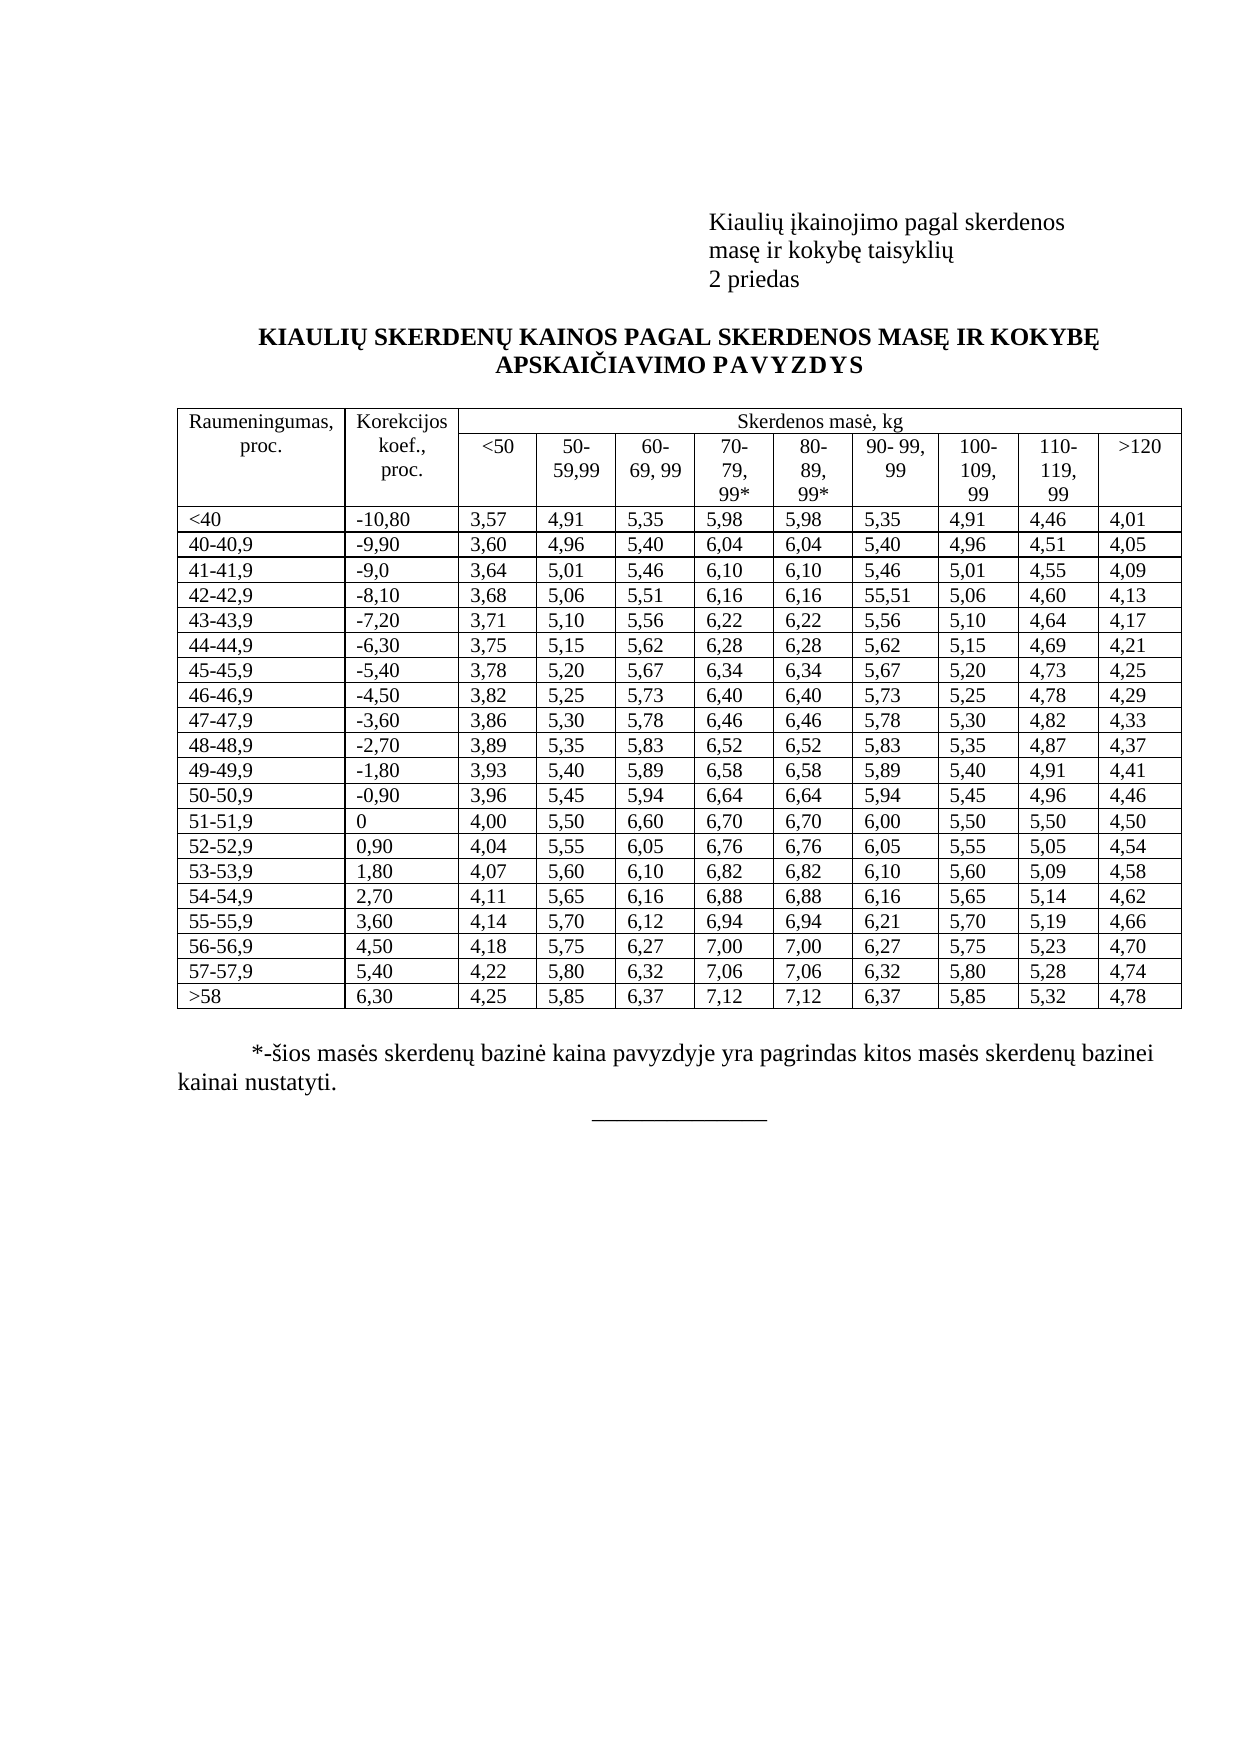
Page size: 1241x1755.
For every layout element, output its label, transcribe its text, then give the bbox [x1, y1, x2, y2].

table_cell 4,62 [1099, 884, 1181, 908]
table_cell 4,73 [1019, 658, 1098, 682]
table_cell 6,05 [616, 834, 694, 858]
table_cell 6,05 [853, 834, 938, 858]
table_cell -9,90 [346, 533, 458, 556]
table_cell 6,37 [853, 984, 938, 1008]
table_cell 4,55 [1019, 558, 1098, 582]
table_cell 5,01 [939, 558, 1018, 582]
table_cell 6,22 [695, 608, 773, 632]
table_cell 5,98 [774, 507, 852, 531]
table_cell 5,06 [537, 583, 615, 607]
table_cell 5,51 [616, 583, 694, 607]
table_cell 3,96 [459, 784, 536, 807]
table_cell 80- 89, 99* [774, 434, 852, 506]
table_cell 50- 59,99 [537, 434, 615, 506]
table_cell 100- 109, 99 [939, 434, 1018, 506]
table_cell 5,50 [1019, 809, 1098, 833]
table_cell 4,00 [459, 809, 536, 833]
table_cell 5,75 [537, 934, 615, 958]
table_cell -8,10 [346, 583, 458, 607]
table_cell 6,04 [695, 533, 773, 556]
table_cell 6,34 [695, 658, 773, 682]
table_cell 44-44,9 [178, 633, 344, 657]
table_cell 3,86 [459, 708, 536, 732]
table_cell -6,30 [346, 633, 458, 657]
table_cell -5,40 [346, 658, 458, 682]
text *-šios masės skerdenų bazinė kaina pavyzdyje yra pagrindas kitos masės skerdenų bazinei kainai nustatyti. [177, 1038, 1181, 1096]
table_cell 56-56,9 [178, 934, 344, 958]
table_cell 0,90 [346, 834, 458, 858]
table_cell 4,82 [1019, 708, 1098, 732]
table_cell 5,80 [537, 959, 615, 983]
table_cell 6,94 [695, 909, 773, 933]
table_cell 4,96 [939, 533, 1018, 556]
table_cell 3,60 [459, 533, 536, 556]
table_cell 4,22 [459, 959, 536, 983]
table_cell 4,13 [1099, 583, 1181, 607]
text KIAULIŲ SKERDENŲ KAINOS PAGAL SKERDENOS MASĘ IR KOKYBĘ APSKAIČIAVIMO PAVYZDYS [177, 322, 1181, 379]
table_cell 5,75 [939, 934, 1018, 958]
table_cell 5,94 [616, 784, 694, 807]
table_cell 5,09 [1019, 859, 1098, 883]
table_cell 3,57 [459, 507, 536, 531]
table_cell 4,51 [1019, 533, 1098, 556]
table_cell 4,25 [459, 984, 536, 1008]
table_cell 6,12 [616, 909, 694, 933]
table_cell 6,28 [695, 633, 773, 657]
table_cell 4,46 [1019, 507, 1098, 531]
table_cell 5,80 [939, 959, 1018, 983]
table_cell 6,52 [695, 733, 773, 757]
table_cell 52-52,9 [178, 834, 344, 858]
table_cell 5,28 [1019, 959, 1098, 983]
table_cell 5,73 [853, 683, 938, 707]
table_cell 3,89 [459, 733, 536, 757]
table_cell -7,20 [346, 608, 458, 632]
table_cell -3,60 [346, 708, 458, 732]
table_cell -4,50 [346, 683, 458, 707]
table_cell 5,35 [537, 733, 615, 757]
table_cell 6,27 [853, 934, 938, 958]
table_cell 6,58 [774, 758, 852, 782]
table_cell 4,96 [1019, 784, 1098, 807]
table_cell 4,14 [459, 909, 536, 933]
table_cell 4,87 [1019, 733, 1098, 757]
table_cell 4,78 [1019, 683, 1098, 707]
table_cell 5,56 [616, 608, 694, 632]
table_cell 4,91 [939, 507, 1018, 531]
table_cell 5,35 [616, 507, 694, 531]
table_cell 3,93 [459, 758, 536, 782]
table_cell 5,15 [939, 633, 1018, 657]
table_cell 3,64 [459, 558, 536, 582]
table_cell 5,25 [537, 683, 615, 707]
table_cell 5,10 [939, 608, 1018, 632]
table_cell 4,91 [1019, 758, 1098, 782]
table_cell 3,78 [459, 658, 536, 682]
table_cell 5,62 [616, 633, 694, 657]
table_cell 5,55 [939, 834, 1018, 858]
table_cell 6,16 [853, 884, 938, 908]
table_cell -9,0 [346, 558, 458, 582]
table_cell 53-53,9 [178, 859, 344, 883]
table_cell 6,76 [774, 834, 852, 858]
table_cell 6,10 [616, 859, 694, 883]
table_cell 4,69 [1019, 633, 1098, 657]
table_cell 6,34 [774, 658, 852, 682]
table_cell 5,55 [537, 834, 615, 858]
table_cell 4,18 [459, 934, 536, 958]
table_cell <50 [459, 434, 536, 506]
table_cell 6,82 [695, 859, 773, 883]
table_cell 4,11 [459, 884, 536, 908]
table_cell 4,50 [346, 934, 458, 958]
table_cell 5,45 [537, 784, 615, 807]
table_cell 5,19 [1019, 909, 1098, 933]
table_cell 54-54,9 [178, 884, 344, 908]
table_cell 7,12 [774, 984, 852, 1008]
table_cell 1,80 [346, 859, 458, 883]
table_cell 7,12 [695, 984, 773, 1008]
table_cell 5,23 [1019, 934, 1098, 958]
table_cell 5,32 [1019, 984, 1098, 1008]
table_cell 4,41 [1099, 758, 1181, 782]
text 2 priedas [177, 264, 1181, 293]
table_cell 55,51 [853, 583, 938, 607]
table_cell 5,78 [853, 708, 938, 732]
table_cell 5,45 [939, 784, 1018, 807]
table_cell -10,80 [346, 507, 458, 531]
table_cell 0 [346, 809, 458, 833]
table_cell 6,52 [774, 733, 852, 757]
table_cell 6,82 [774, 859, 852, 883]
table_cell 6,21 [853, 909, 938, 933]
table_cell 5,46 [853, 558, 938, 582]
table_cell 6,30 [346, 984, 458, 1008]
table_cell 6,04 [774, 533, 852, 556]
table_cell 5,85 [939, 984, 1018, 1008]
table_cell 5,40 [616, 533, 694, 556]
table_cell 45-45,9 [178, 658, 344, 682]
table_cell 5,14 [1019, 884, 1098, 908]
table_cell -2,70 [346, 733, 458, 757]
table_cell 3,68 [459, 583, 536, 607]
table_cell 5,62 [853, 633, 938, 657]
table_cell 6,60 [616, 809, 694, 833]
table_cell 2,70 [346, 884, 458, 908]
table_cell 7,00 [695, 934, 773, 958]
table_header Korekcijos koef., proc. [346, 409, 458, 506]
table_cell >58 [178, 984, 344, 1008]
table_cell 5,98 [695, 507, 773, 531]
table_cell 6,46 [774, 708, 852, 732]
table_cell 5,30 [939, 708, 1018, 732]
table_cell 7,06 [695, 959, 773, 983]
table_cell 6,64 [695, 784, 773, 807]
table_cell 5,83 [616, 733, 694, 757]
table_cell 5,46 [616, 558, 694, 582]
table_cell 6,00 [853, 809, 938, 833]
table_cell 49-49,9 [178, 758, 344, 782]
table_cell 6,88 [774, 884, 852, 908]
table_cell 4,70 [1099, 934, 1181, 958]
table_cell 5,06 [939, 583, 1018, 607]
table_cell 4,01 [1099, 507, 1181, 531]
text ______________ [177, 1096, 1181, 1124]
table_cell 5,89 [616, 758, 694, 782]
table_cell 5,67 [616, 658, 694, 682]
table_cell 5,67 [853, 658, 938, 682]
table_cell 43-43,9 [178, 608, 344, 632]
table_cell 5,40 [853, 533, 938, 556]
table_cell 5,83 [853, 733, 938, 757]
table_cell 6,27 [616, 934, 694, 958]
table_cell 6,88 [695, 884, 773, 908]
table_cell 57-57,9 [178, 959, 344, 983]
table_cell 48-48,9 [178, 733, 344, 757]
table_cell 4,54 [1099, 834, 1181, 858]
table_cell 6,16 [695, 583, 773, 607]
table_cell 4,04 [459, 834, 536, 858]
table_cell -0,90 [346, 784, 458, 807]
table_cell 6,37 [616, 984, 694, 1008]
table_cell 5,60 [537, 859, 615, 883]
text masę ir kokybę taisyklių [177, 235, 1181, 264]
table_cell 6,58 [695, 758, 773, 782]
table_cell 4,09 [1099, 558, 1181, 582]
table_cell 4,07 [459, 859, 536, 883]
table_cell 5,40 [346, 959, 458, 983]
table_cell 5,35 [853, 507, 938, 531]
table_cell 5,85 [537, 984, 615, 1008]
table_cell 5,35 [939, 733, 1018, 757]
table_cell 4,78 [1099, 984, 1181, 1008]
table_cell 3,82 [459, 683, 536, 707]
table_cell 110- 119, 99 [1019, 434, 1098, 506]
table_cell 5,15 [537, 633, 615, 657]
table_cell 5,01 [537, 558, 615, 582]
table_cell 4,60 [1019, 583, 1098, 607]
table_cell 5,56 [853, 608, 938, 632]
table_cell 5,78 [616, 708, 694, 732]
table_cell 3,71 [459, 608, 536, 632]
table_cell 4,64 [1019, 608, 1098, 632]
table_cell 4,91 [537, 507, 615, 531]
table_cell 4,05 [1099, 533, 1181, 556]
table_cell 5,73 [616, 683, 694, 707]
table_cell 5,65 [939, 884, 1018, 908]
table_cell 5,50 [939, 809, 1018, 833]
table_cell 5,70 [939, 909, 1018, 933]
table_cell 6,40 [774, 683, 852, 707]
table_cell -1,80 [346, 758, 458, 782]
table_cell 4,29 [1099, 683, 1181, 707]
table_cell 6,10 [695, 558, 773, 582]
table_header Skerdenos masė, kg [459, 409, 1181, 433]
table_cell 4,33 [1099, 708, 1181, 732]
table_cell 7,00 [774, 934, 852, 958]
table_cell 6,40 [695, 683, 773, 707]
table_cell 6,16 [616, 884, 694, 908]
table_cell 4,66 [1099, 909, 1181, 933]
table_cell 5,30 [537, 708, 615, 732]
table_cell 7,06 [774, 959, 852, 983]
table_cell 5,20 [939, 658, 1018, 682]
table_header Raumeningumas, proc. [178, 409, 344, 506]
table_cell 5,94 [853, 784, 938, 807]
table_cell 4,21 [1099, 633, 1181, 657]
table_cell 50-50,9 [178, 784, 344, 807]
table_cell 5,65 [537, 884, 615, 908]
table_cell 6,28 [774, 633, 852, 657]
table_cell 90- 99, 99 [853, 434, 938, 506]
table_cell 6,94 [774, 909, 852, 933]
table_cell 47-47,9 [178, 708, 344, 732]
table_cell 6,10 [774, 558, 852, 582]
table_cell >120 [1099, 434, 1181, 506]
table_cell 55-55,9 [178, 909, 344, 933]
table_cell 4,50 [1099, 809, 1181, 833]
table_cell 4,96 [537, 533, 615, 556]
table_cell 5,89 [853, 758, 938, 782]
table_cell 4,17 [1099, 608, 1181, 632]
table_cell 5,40 [537, 758, 615, 782]
table_cell <40 [178, 507, 344, 531]
table_cell 5,60 [939, 859, 1018, 883]
table_cell 51-51,9 [178, 809, 344, 833]
text Kiaulių įkainojimo pagal skerdenos [177, 207, 1181, 235]
table_cell 6,46 [695, 708, 773, 732]
table_cell 5,50 [537, 809, 615, 833]
table_cell 5,70 [537, 909, 615, 933]
table_cell 5,10 [537, 608, 615, 632]
table_cell 42-42,9 [178, 583, 344, 607]
table_cell 6,76 [695, 834, 773, 858]
table_cell 6,32 [853, 959, 938, 983]
table_cell 6,64 [774, 784, 852, 807]
table_cell 6,22 [774, 608, 852, 632]
table_cell 5,40 [939, 758, 1018, 782]
table_cell 3,75 [459, 633, 536, 657]
table_cell 41-41,9 [178, 558, 344, 582]
table_cell 3,60 [346, 909, 458, 933]
table_cell 4,74 [1099, 959, 1181, 983]
table_cell 5,25 [939, 683, 1018, 707]
table_cell 70- 79, 99* [695, 434, 773, 506]
table_cell 46-46,9 [178, 683, 344, 707]
table_cell 6,70 [774, 809, 852, 833]
table_cell 6,70 [695, 809, 773, 833]
table_cell 6,16 [774, 583, 852, 607]
table_cell 6,32 [616, 959, 694, 983]
table_cell 60- 69, 99 [616, 434, 694, 506]
table_cell 4,25 [1099, 658, 1181, 682]
table_cell 6,10 [853, 859, 938, 883]
table_cell 5,05 [1019, 834, 1098, 858]
table_cell 4,37 [1099, 733, 1181, 757]
table_cell 4,58 [1099, 859, 1181, 883]
table_cell 40-40,9 [178, 533, 344, 556]
table_cell 4,46 [1099, 784, 1181, 807]
table_cell 5,20 [537, 658, 615, 682]
